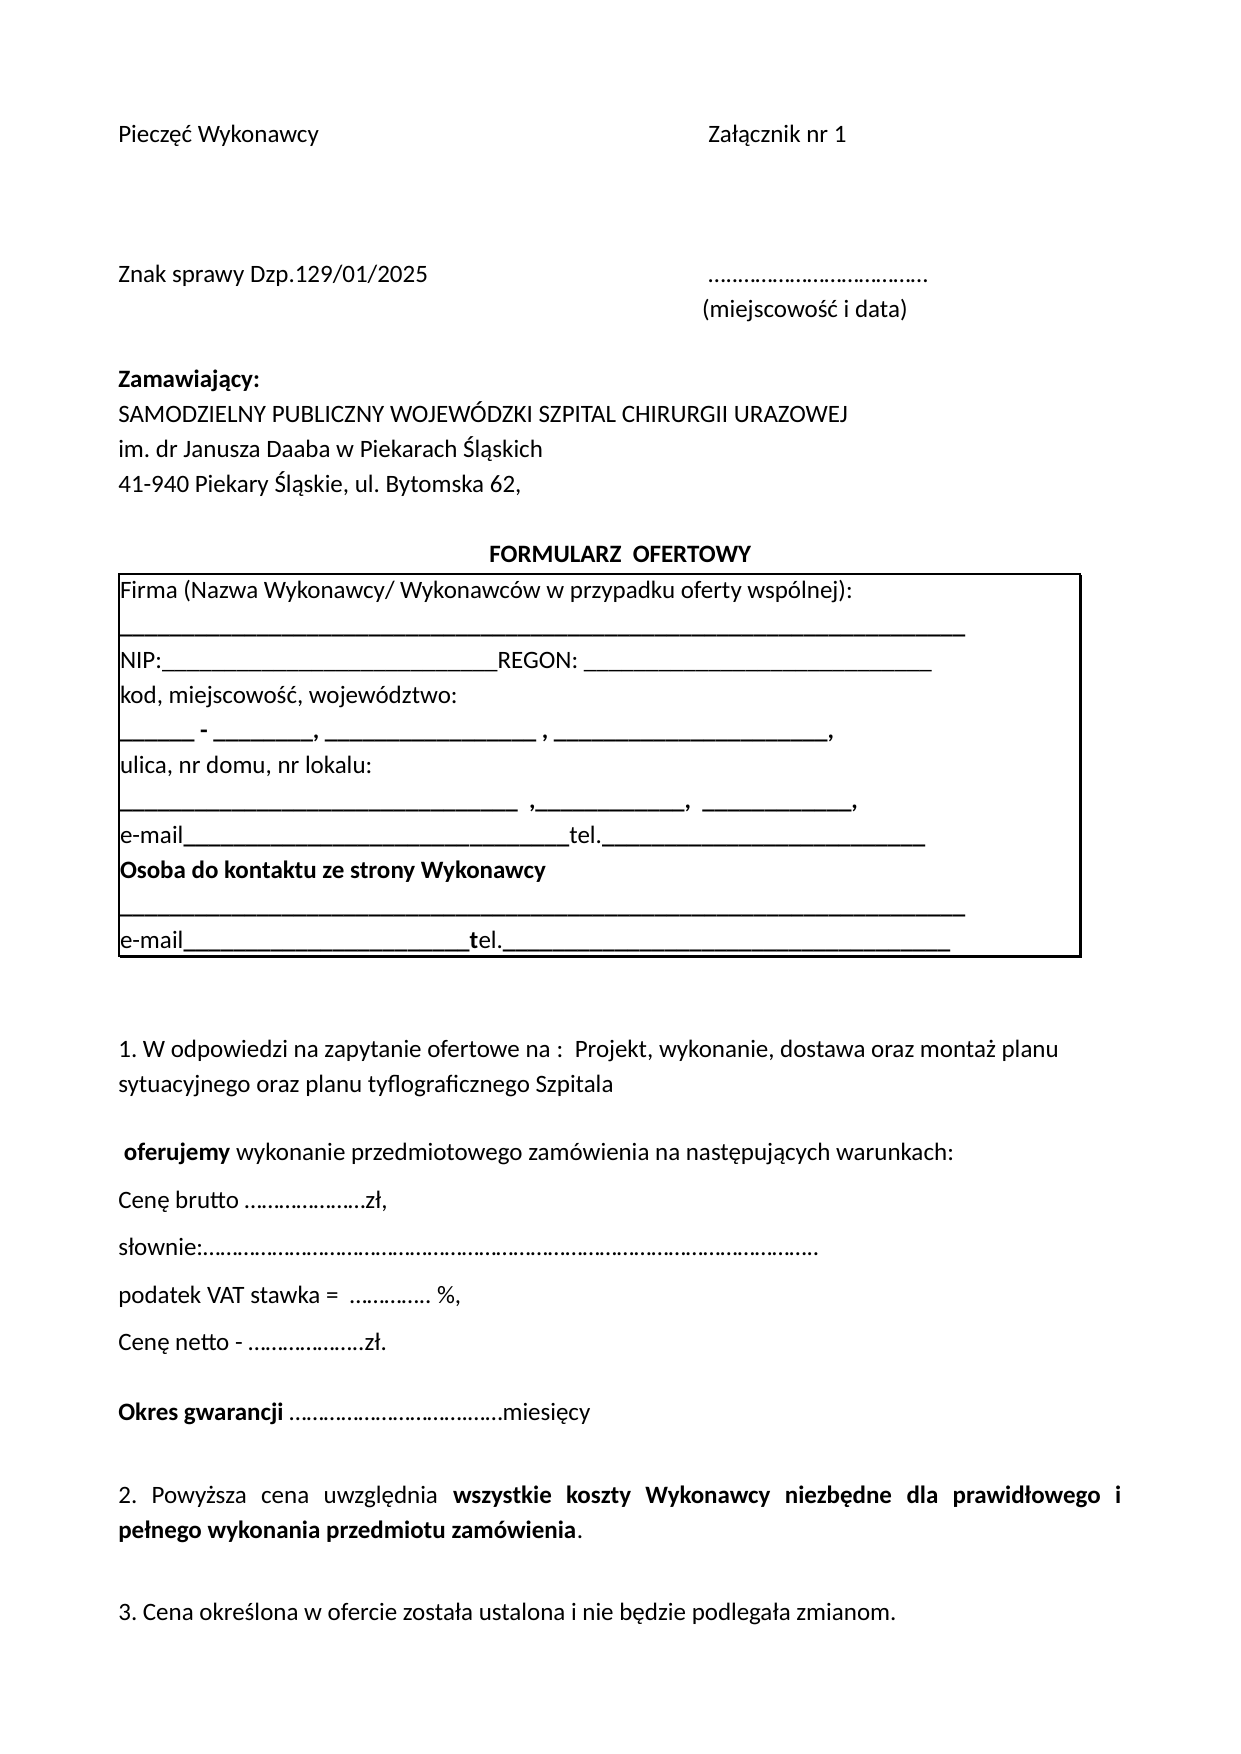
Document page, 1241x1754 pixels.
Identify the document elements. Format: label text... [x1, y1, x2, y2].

text Zamawiający: SAMODZIELNY PUBLICZNY WOJEWÓDZKI SZPITAL CHIRURGII URAZOWEJ [118, 363, 1122, 429]
text ulica, nr domu, nr lokalu: [120, 748, 1079, 780]
text Osoba do kontaktu ze strony Wykonawcy [120, 853, 1079, 885]
text ______ - ________, _________________ , ______________________, [120, 713, 1079, 745]
text Cenę brutto …………………zł, [118, 1184, 1122, 1214]
text NIP:___________________________REGON: ____________________________ [120, 643, 1079, 675]
text Znak sprawy Dzp.129/01/2025 …..…………………………… (miejscowość i data) [118, 223, 1122, 324]
text Pieczęć Wykonawcy Załącznik nr 1 [118, 118, 1122, 149]
subtitle FORMULARZ OFERTOWY [118, 538, 1122, 569]
text 3. Cena określona w ofercie została ustalona i nie będzie podlegała zmianom. [118, 1596, 1122, 1627]
text ________________________________ ,____________, ____________, [120, 783, 1079, 815]
text słownie:…………………………………………………………………………………………….. [118, 1231, 1182, 1262]
text 2. Powyższa cena uwzględnia wszystkie koszty Wykonawcy niezbędne dla prawidłowego i pełnego wykonania przedmiotu zamówienia. [118, 1479, 1122, 1544]
text oferujemy wykonanie przedmiotowego zamówienia na następujących warunkach: [118, 1136, 1123, 1167]
text podatek VAT stawka = ………….. %, [118, 1279, 1122, 1309]
text Okres gwarancji ………………………….……miesięcy [118, 1361, 1182, 1427]
text e-mail__________________­­­­­­­­­­­­­_____tel.____________________________________ [120, 923, 1079, 955]
text 1. W odpowiedzi na zapytanie ofertowe na : Projekt, wykonanie, dostawa oraz montaż planu sytuacyjnego oraz planu tyflograficznego Szpitala [118, 1033, 1123, 1098]
text ____________________________________________________________________ [120, 608, 1079, 640]
text Cenę netto - ………………..zł. [118, 1326, 1122, 1357]
text Firma (Nazwa Wykonawcy/ Wykonawców w przypadku oferty wspólnej): [120, 575, 1079, 605]
text kod, miejscowość, województwo: [120, 678, 1079, 710]
text im. dr Janusza Daaba w Piekarach Śląskich [118, 433, 1122, 464]
text 41-940 Piekary Śląskie, ul. Bytomska 62, [118, 468, 1122, 499]
text ____________________________________________________________________ [120, 888, 1079, 920]
text e-mail_______________________­­­­­­­­­­­­­________tel.__________________________ [120, 818, 1079, 850]
